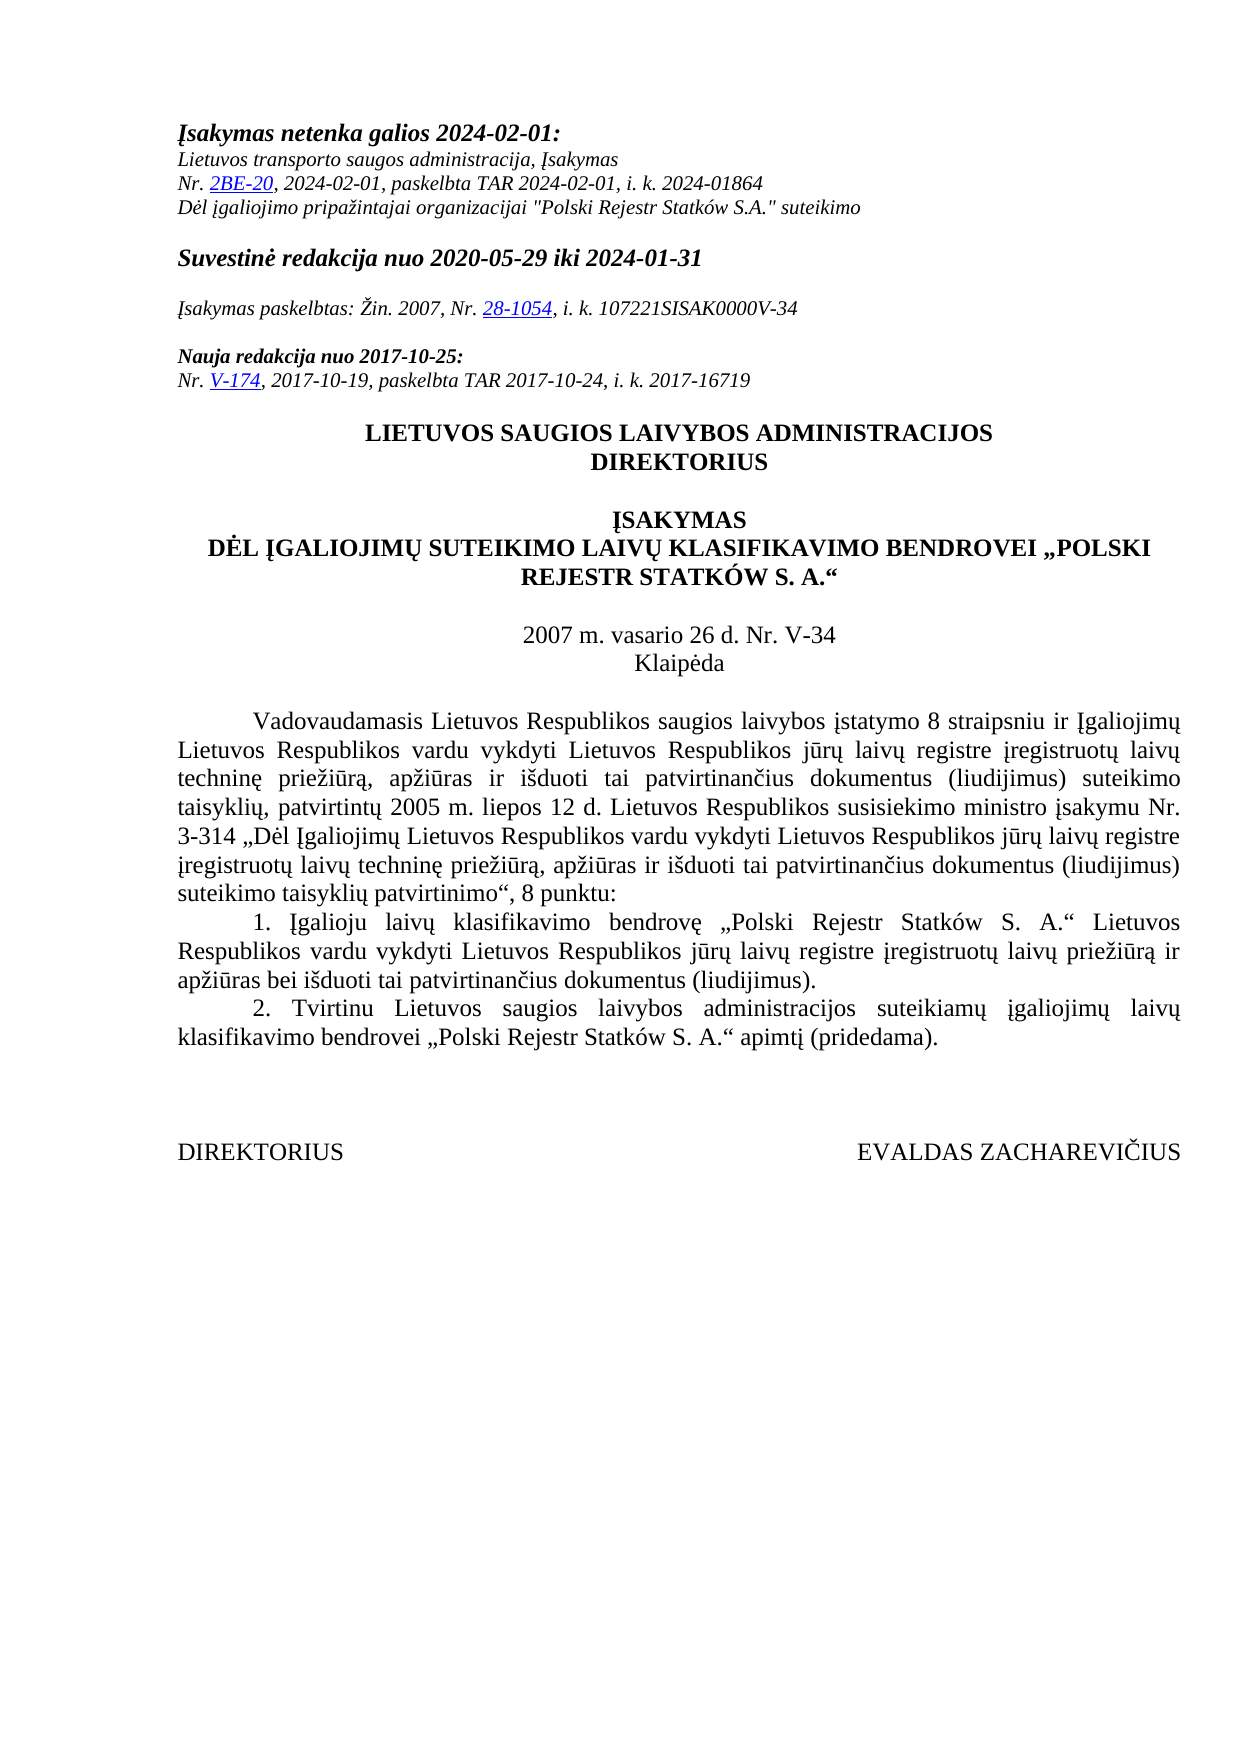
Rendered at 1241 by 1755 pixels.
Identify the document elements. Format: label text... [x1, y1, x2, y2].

text LIETUVOS SAUGIOS LAIVYBOS ADMINISTRACIJOS [177, 418, 1181, 447]
text Nauja redakcija nuo 2017-10-25: [177, 344, 1181, 368]
text Klaipėda [177, 648, 1181, 677]
text Nr. 2BE-20, 2024-02-01, paskelbta TAR 2024-02-01, i. k. 2024-01864 [177, 171, 1181, 195]
text Įsakymas netenka galios 2024-02-01: [177, 118, 1181, 147]
text DIREKTORIUS [177, 447, 1181, 476]
text Įsakymas paskelbtas: Žin. 2007, Nr. 28-1054, i. k. 107221SISAK0000V-34 [177, 296, 1181, 320]
text Nr. V-174, 2017-10-19, paskelbta TAR 2017-10-24, i. k. 2017-16719 [177, 368, 1181, 392]
text 2. Tvirtinu Lietuvos saugios laivybos administracijos suteikiamų įgaliojimų laivų klasifikavimo bendrovei „Polski Rejestr Statków S. A.“ apimtį (pridedama). [177, 993, 1181, 1051]
text DIREKTORIUS EVALDAS ZACHAREVIČIUS [177, 1137, 1181, 1166]
text Dėl įgaliojimo pripažintajai organizacijai "Polski Rejestr Statków S.A." suteikimo [177, 195, 1181, 219]
text 2007 m. vasario 26 d. Nr. V-34 [177, 620, 1181, 648]
text Suvestinė redakcija nuo 2020-05-29 iki 2024-01-31 [177, 243, 1181, 272]
text Vadovaudamasis Lietuvos Respublikos saugios laivybos įstatymo 8 straipsniu ir Įgaliojimų Lietuvos Respublikos vardu vykdyti Lietuvos Respublikos jūrų laivų registre įregistruotų laivų techninę priežiūrą, apžiūras ir išduoti tai patvirtinančius dokumentus (liudijimus) suteikimo taisyklių, patvirtintų 2005 m. liepos 12 d. Lietuvos Respublikos susisiekimo ministro įsakymu Nr. 3-314 „Dėl Įgaliojimų Lietuvos Respublikos vardu vykdyti Lietuvos Respublikos jūrų laivų registre įregistruotų laivų techninę priežiūrą, apžiūras ir išduoti tai patvirtinančius dokumentus (liudijimus) suteikimo taisyklių patvirtinimo“, 8 punktu: [177, 706, 1181, 907]
text ĮSAKYMAS [177, 505, 1181, 533]
text 1. Įgalioju laivų klasifikavimo bendrovę „Polski Rejestr Statków S. A.“ Lietuvos Respublikos vardu vykdyti Lietuvos Respublikos jūrų laivų registre įregistruotų laivų priežiūrą ir apžiūras bei išduoti tai patvirtinančius dokumentus (liudijimus). [177, 907, 1181, 993]
text Lietuvos transporto saugos administracija, Įsakymas [177, 147, 1181, 171]
text DĖL ĮGALIOJIMŲ SUTEIKIMO LAIVŲ KLASIFIKAVIMO BENDROVEI „POLSKI REJESTR STATKÓW S. A.“ [177, 533, 1181, 591]
